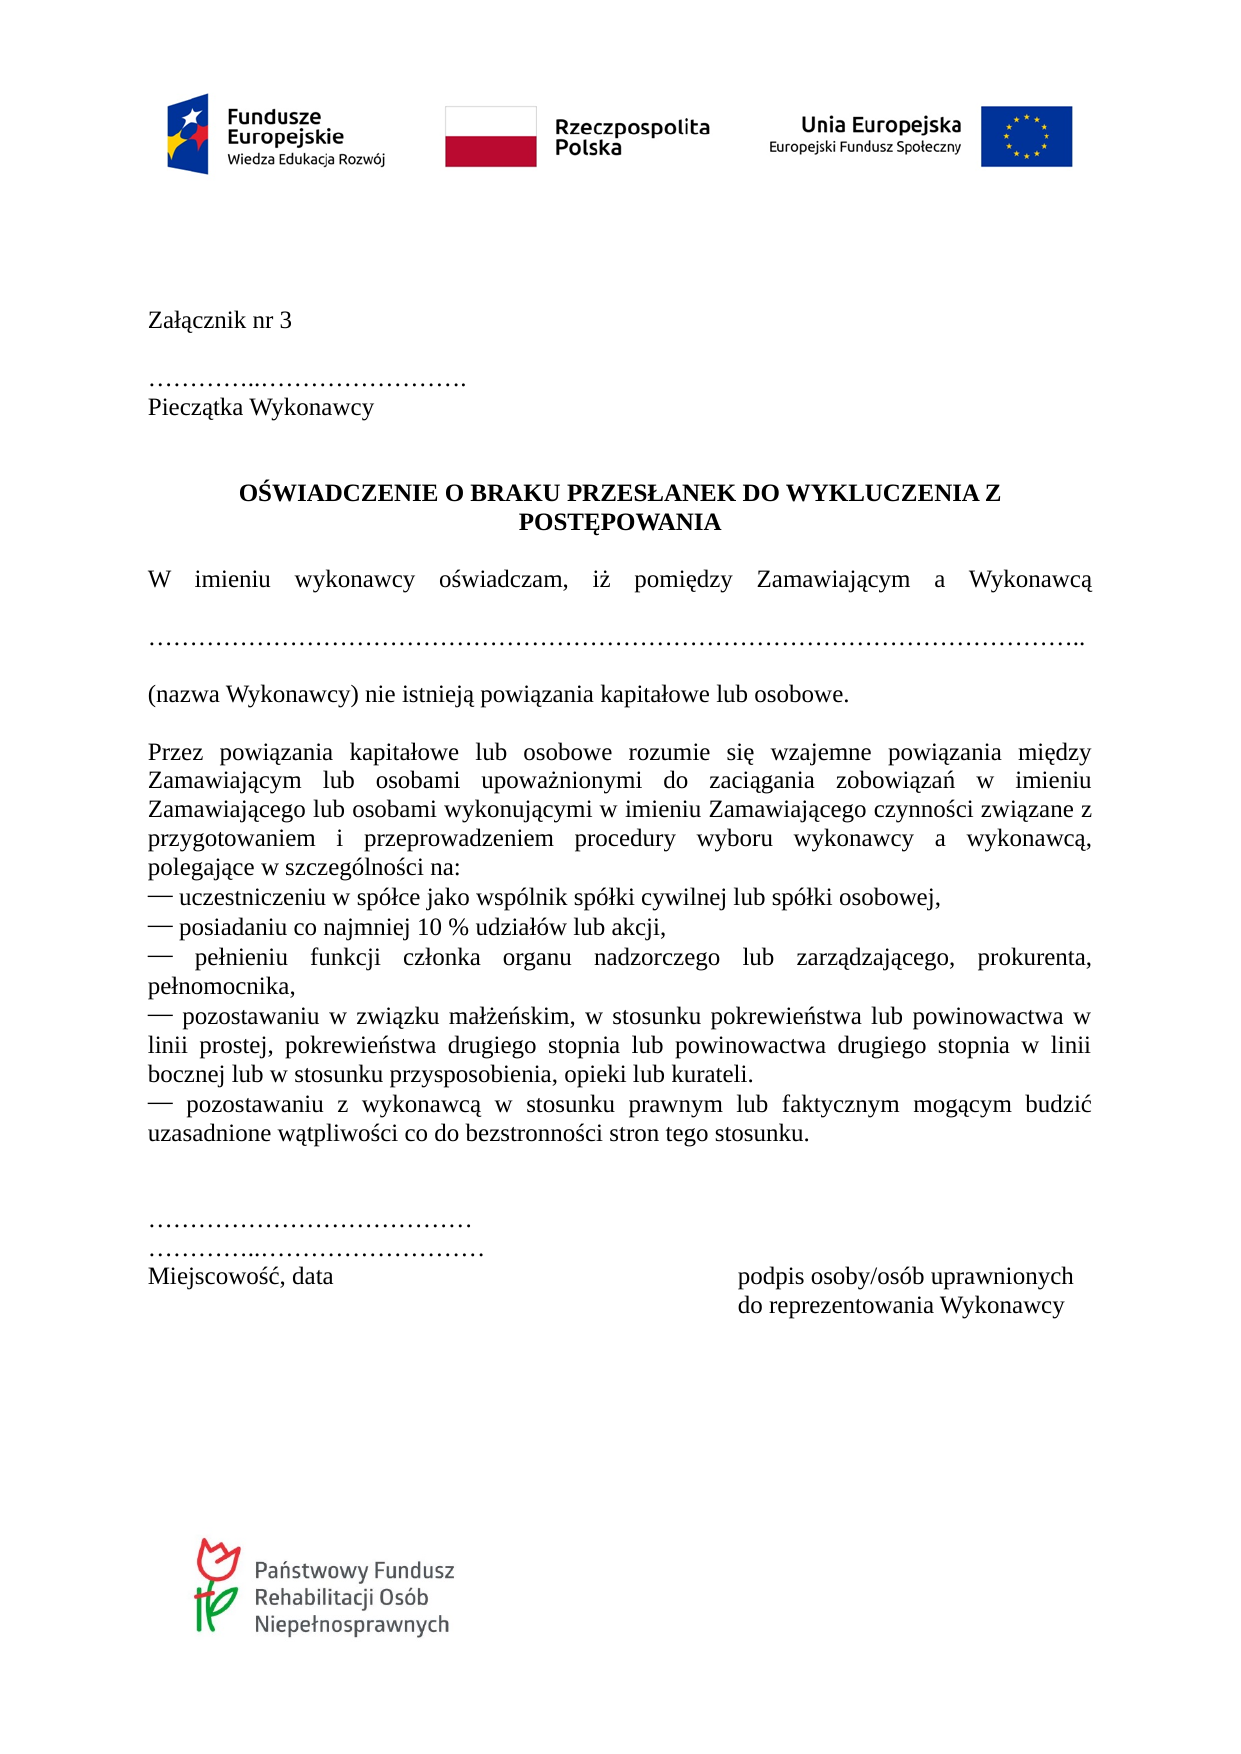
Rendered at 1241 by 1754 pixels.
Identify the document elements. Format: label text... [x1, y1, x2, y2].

picture [147, 1494, 500, 1681]
text ………………………………… …………..……………………… [148, 1204, 1093, 1261]
text Przez powiązania kapitałowe lub osobowe rozumie się wzajemne powiązania między Zamawiającym lub osobami upoważnionymi do zaciągania zobowiązań w imieniu Zamawiającego lub osobami wykonującymi w imieniu Zamawiającego czynności związane z przygotowaniem i przeprowadzeniem procedury wyboru wykonawcy a wykonawcą, polegające w szczególności na: [148, 737, 1093, 880]
text ⎯ pozostawaniu z wykonawcą w stosunku prawnym lub faktycznym mogącym budzić uzasadnione wątpliwości co do bezstronności stron tego stosunku. [148, 1087, 1093, 1146]
text Załącznik nr 3 [148, 305, 1093, 334]
text ⎯ pełnieniu funkcji członka organu nadzorczego lub zarządzającego, prokurenta, pełnomocnika, [148, 941, 1093, 1000]
text ⎯ pozostawaniu w związku małżeńskim, w stosunku pokrewieństwa lub powinowactwa w linii prostej, pokrewieństwa drugiego stopnia lub powinowactwa drugiego stopnia w linii bocznej lub w stosunku przysposobienia, opieki lub kurateli. [148, 1000, 1093, 1087]
text Pieczątka Wykonawcy [148, 392, 1093, 420]
text ⎯ posiadaniu co najmniej 10 % udziałów lub akcji, [148, 911, 1093, 941]
text OŚWIADCZENIE O BRAKU PRZESŁANEK DO WYKLUCZENIA Z POSTĘPOWANIA [148, 478, 1093, 535]
picture [147, 73, 1092, 194]
text Miejscowość, data podpis osoby/osób uprawnionych do reprezentowania Wykonawcy [148, 1261, 1093, 1319]
text …………..……………………. [148, 363, 1093, 392]
text W imieniu wykonawcy oświadczam, iż pomiędzy Zamawiającym a Wykonawcą ………………………………………………………………………………………………….. (nazwa Wykonawcy) nie istnieją powiązania kapitałowe lub osobowe. [148, 564, 1093, 708]
text ⎯ uczestniczeniu w spółce jako wspólnik spółki cywilnej lub spółki osobowej, [148, 880, 1093, 911]
